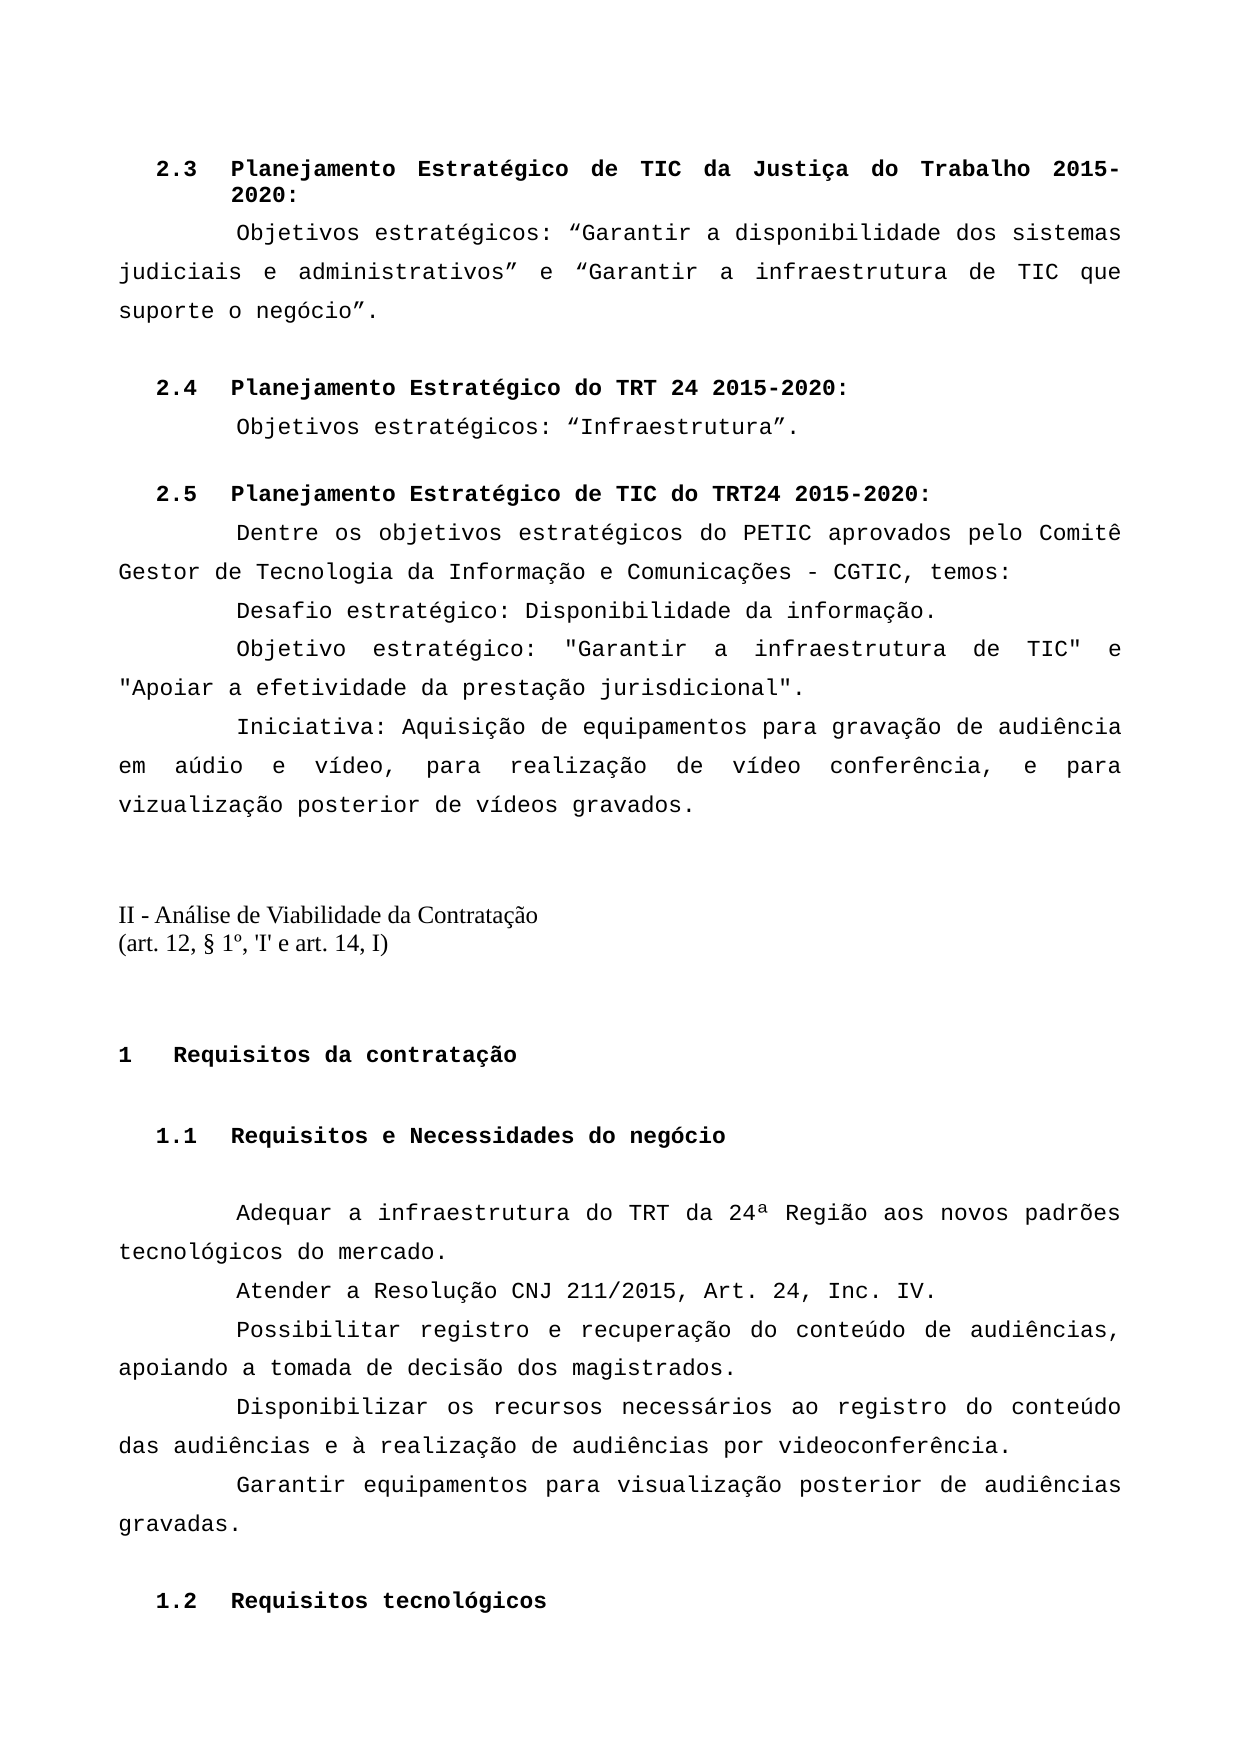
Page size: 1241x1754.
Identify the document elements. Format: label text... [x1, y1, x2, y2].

text (art. 12, § 1º, 'I' e art. 14, I) [118, 928, 1122, 957]
list Planejamento Estratégico de TIC do TRT24 2015-2020: [156, 483, 1122, 509]
text Objetivos estratégicos: “Infraestrutura”. [118, 415, 1122, 441]
text Desafio estratégico: Disponibilidade da informação. [118, 599, 1122, 625]
text Garantir equipamentos para visualização posterior de audiências gravadas. [118, 1473, 1122, 1538]
text Dentre os objetivos estratégicos do PETIC aprovados pelo Comitê Gestor de Tecnologia da Informação e Comunicações - CGTIC, temos: [118, 521, 1122, 586]
text Atender a Resolução CNJ 211/2015, Art. 24, Inc. IV. [118, 1279, 1122, 1305]
text Disponibilizar os recursos necessários ao registro do conteúdo das audiências e à realização de audiências por videoconferência. [118, 1396, 1122, 1460]
text Adequar a infraestrutura do TRT da 24ª Região aos novos padrões tecnológicos do mercado. [118, 1201, 1122, 1266]
text Iniciativa: Aquisição de equipamentos para gravação de audiência em aúdio e vídeo, para realização de vídeo conferência, e para vizualização posterior de vídeos gravados. [118, 716, 1122, 819]
list Planejamento Estratégico de TIC da Justiça do Trabalho 2015-2020: [156, 157, 1122, 209]
text Objetivo estratégico: "Garantir a infraestrutura de TIC" e "Apoiar a efetividade da prestação jurisdicional". [118, 638, 1122, 703]
text II - Análise de Viabilidade da Contratação [118, 900, 1122, 928]
text Objetivos estratégicos: “Garantir a disponibilidade dos sistemas judiciais e administrativos” e “Garantir a infraestrutura de TIC que suporte o negócio”. [118, 221, 1122, 325]
list Requisitos tecnológicos [156, 1590, 1122, 1616]
list Requisitos e Necessidades do negócio [156, 1124, 1122, 1150]
list Requisitos da contratação [118, 1043, 1122, 1069]
list Planejamento Estratégico do TRT 24 2015-2020: [156, 377, 1122, 403]
text Possibilitar registro e recuperação do conteúdo de audiências, apoiando a tomada de decisão dos magistrados. [118, 1318, 1122, 1383]
